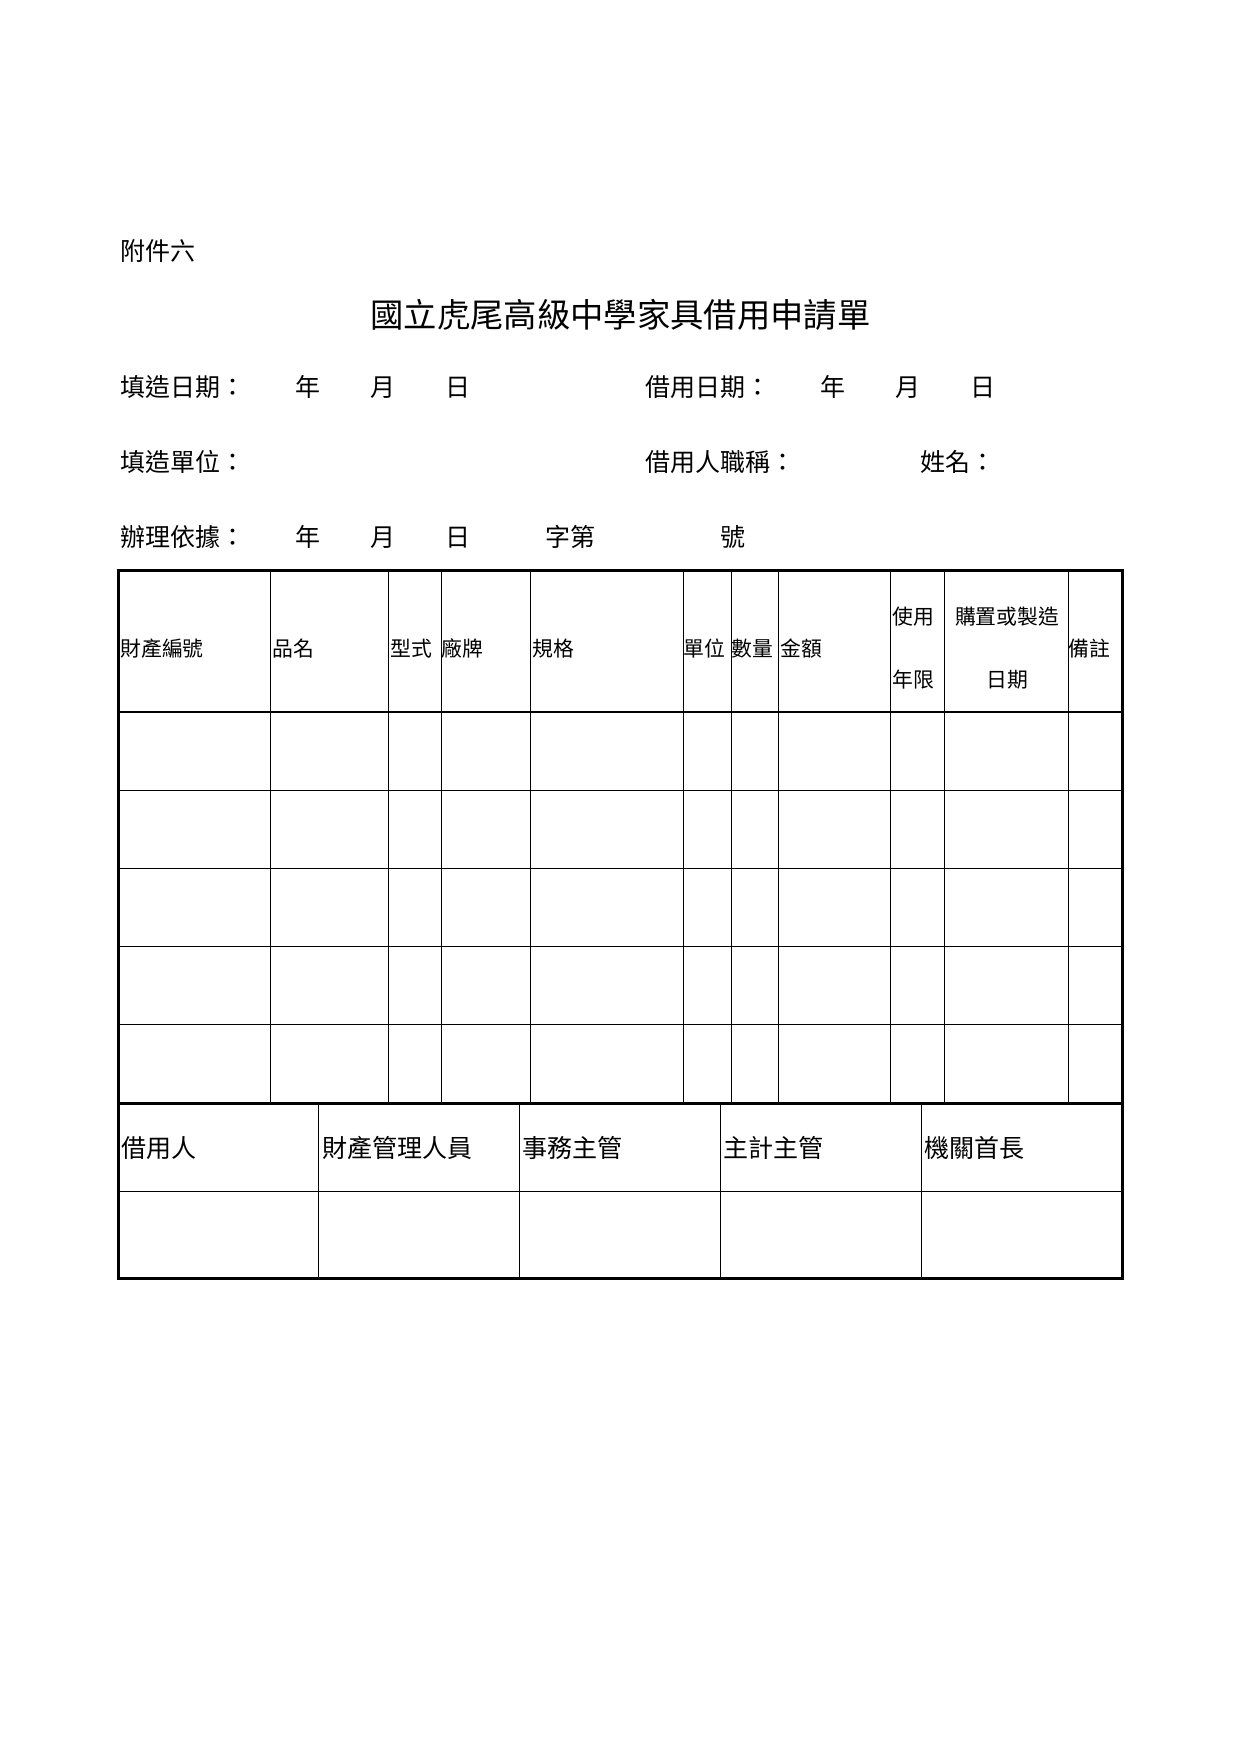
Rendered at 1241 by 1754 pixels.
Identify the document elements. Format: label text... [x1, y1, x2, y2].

table_cell [531, 791, 683, 868]
table_cell [389, 1025, 441, 1102]
table_cell 財產管理人員 [319, 1105, 519, 1191]
table_cell [1069, 713, 1121, 789]
table_cell [779, 947, 890, 1024]
table_cell [531, 1025, 683, 1102]
table_cell [442, 713, 530, 789]
table_cell [945, 791, 1068, 868]
table_cell 主計主管 [721, 1105, 921, 1191]
table_cell 數量 [732, 572, 778, 711]
table_cell [271, 869, 388, 946]
table_cell [271, 1025, 388, 1102]
table_cell [684, 713, 731, 789]
table_cell [531, 869, 683, 946]
table_cell [732, 869, 778, 946]
table_cell [684, 791, 731, 868]
table_cell [531, 713, 683, 789]
table_cell 機關首長 [922, 1105, 1121, 1191]
table_cell [945, 713, 1068, 789]
table_cell 型式 [389, 572, 441, 711]
table_cell [891, 869, 944, 946]
table_cell 規格 [531, 572, 683, 711]
table_cell [891, 947, 944, 1024]
table_cell [732, 1025, 778, 1102]
table_cell [120, 1025, 270, 1102]
table_cell [389, 791, 441, 868]
table_cell [389, 947, 441, 1024]
table_cell [442, 1025, 530, 1102]
table_cell [891, 1025, 944, 1102]
table_cell [319, 1192, 519, 1277]
table_cell [271, 791, 388, 868]
table_cell 財產編號 [120, 572, 270, 711]
table_cell [120, 947, 270, 1024]
table_cell [922, 1192, 1121, 1277]
table_cell [732, 791, 778, 868]
table_cell 廠牌 [442, 572, 530, 711]
table_cell [120, 791, 270, 868]
table_cell [389, 869, 441, 946]
table_cell 購置或製造 日期 [945, 572, 1068, 711]
table_cell [120, 713, 270, 789]
table_cell [389, 713, 441, 789]
table_cell 事務主管 [520, 1105, 720, 1191]
table_cell 使用年限 [891, 572, 944, 711]
table_cell [520, 1192, 720, 1277]
table_cell [779, 713, 890, 789]
table_cell [945, 947, 1068, 1024]
table_cell 品名 [271, 572, 388, 711]
table_cell [1069, 947, 1121, 1024]
table_cell [442, 869, 530, 946]
table_cell [891, 713, 944, 789]
table_cell [779, 791, 890, 868]
table_cell 金額 [779, 572, 890, 711]
table_cell [271, 947, 388, 1024]
table_cell 單位 [684, 572, 731, 711]
table_cell [442, 947, 530, 1024]
table_cell [1069, 1025, 1121, 1102]
table_cell [684, 1025, 731, 1102]
table_cell [684, 869, 731, 946]
table_cell [721, 1192, 921, 1277]
table_cell [945, 869, 1068, 946]
table_cell [442, 791, 530, 868]
table_cell [531, 947, 683, 1024]
table_cell 備註 [1069, 572, 1121, 711]
table_cell [732, 947, 778, 1024]
table_cell [120, 869, 270, 946]
table_cell [684, 947, 731, 1024]
table_cell 借用人 [120, 1105, 318, 1191]
table_cell [1069, 791, 1121, 868]
table_cell [732, 713, 778, 789]
table_cell [779, 869, 890, 946]
table_cell [779, 1025, 890, 1102]
table_cell [945, 1025, 1068, 1102]
table_cell [891, 791, 944, 868]
table_cell [120, 1192, 318, 1277]
table_cell [271, 713, 388, 789]
table_header 附件六 國立虎尾高級中學家具借用申請單 填造日期： 年 月 日 借用日期： 年 月 日 填造單位： 借用人職稱： 姓名： 辦理依據： 年 月 日 字第 號 [118, 154, 1122, 569]
table_cell [1069, 869, 1121, 946]
